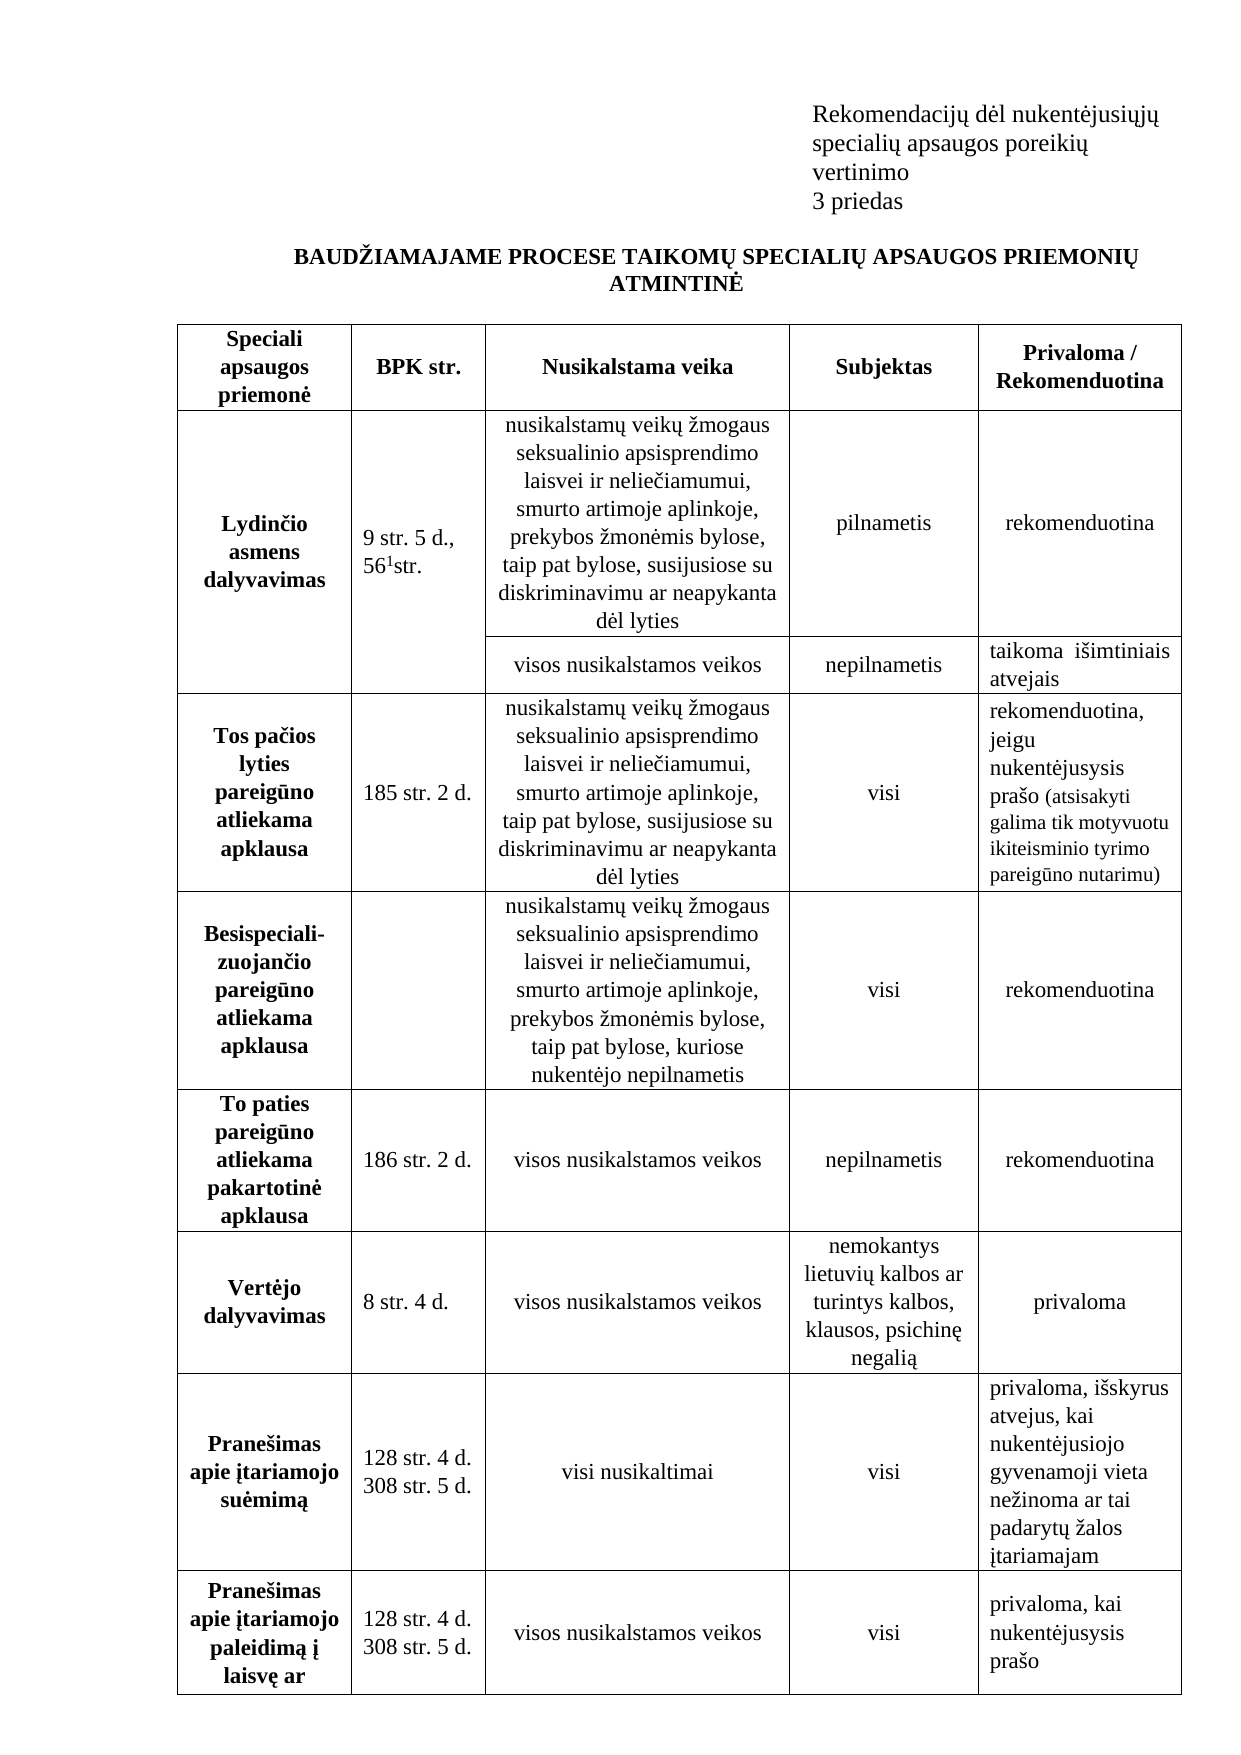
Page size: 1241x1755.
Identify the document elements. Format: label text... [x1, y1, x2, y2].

table_cell 9 str. 5 d., 561str. [352, 411, 485, 693]
table_cell visos nusikalstamos veikos [486, 1232, 789, 1372]
table_cell visi [790, 1374, 978, 1570]
table_cell 128 str. 4 d. 308 str. 5 d. [352, 1374, 485, 1570]
table_cell visi [790, 1571, 978, 1694]
table_cell nusikalstamų veikų žmogaus seksualinio apsisprendimo laisvei ir neliečiamumui, smurto artimoje aplinkoje, prekybos žmonėmis bylose, taip pat bylose, kuriose nukentėjo nepilnametis [486, 892, 789, 1089]
table_cell 128 str. 4 d. 308 str. 5 d. [352, 1571, 485, 1694]
table_header BPK str. [352, 325, 485, 409]
text 3 priedas [812, 186, 1181, 214]
table_cell 185 str. 2 d. [352, 694, 485, 891]
table_cell visi [790, 892, 978, 1089]
table_cell nepilnametis [790, 637, 978, 693]
text BAUDŽIAMAJAME PROCESE TAIKOMŲ SPECIALIŲ APSAUGOS PRIEMONIŲ ATMINTINĖ [177, 243, 1181, 296]
table_cell visi [790, 694, 978, 891]
table_cell 186 str. 2 d. [352, 1090, 485, 1231]
table_cell nusikalstamų veikų žmogaus seksualinio apsisprendimo laisvei ir neliečiamumui, smurto artimoje aplinkoje, prekybos žmonėmis bylose, taip pat bylose, susijusiose su diskriminavimu ar neapykanta dėl lyties [486, 411, 789, 636]
text Rekomendacijų dėl nukentėjusiųjų specialių apsaugos poreikių vertinimo [812, 99, 1181, 186]
table_header Nusikalstama veika [486, 325, 789, 409]
table_cell taikoma išimtiniais atvejais [979, 637, 1181, 693]
table_cell visos nusikalstamos veikos [486, 1571, 789, 1694]
table_cell nemokantys lietuvių kalbos ar turintys kalbos, klausos, psichinę negalią [790, 1232, 978, 1372]
table_cell rekomenduotina [979, 411, 1181, 636]
table_cell To paties pareigūno atliekama pakartotinė apklausa [178, 1090, 351, 1231]
table_cell [352, 892, 485, 1089]
table_cell Tos pačios lyties pareigūno atliekama apklausa [178, 694, 351, 891]
table_header Subjektas [790, 325, 978, 409]
table_cell Besispeciali-zuojančio pareigūno atliekama apklausa [178, 892, 351, 1089]
table_cell Vertėjo dalyvavimas [178, 1232, 351, 1372]
table_cell privaloma [979, 1232, 1181, 1372]
table_header Privaloma / Rekomenduotina [979, 325, 1181, 409]
table_cell rekomenduotina [979, 892, 1181, 1089]
table_cell visos nusikalstamos veikos [486, 1090, 789, 1231]
table_cell privaloma, kai nukentėjusysis prašo [979, 1571, 1181, 1694]
table_cell rekomenduotina [979, 1090, 1181, 1231]
table_cell visi nusikaltimai [486, 1374, 789, 1570]
table_cell nepilnametis [790, 1090, 978, 1231]
table_cell 8 str. 4 d. [352, 1232, 485, 1372]
table_cell nusikalstamų veikų žmogaus seksualinio apsisprendimo laisvei ir neliečiamumui, smurto artimoje aplinkoje, taip pat bylose, susijusiose su diskriminavimu ar neapykanta dėl lyties [486, 694, 789, 891]
table_cell visos nusikalstamos veikos [486, 637, 789, 693]
table_cell Pranešimas apie įtariamojo paleidimą į laisvę ar [178, 1571, 351, 1694]
table_cell Pranešimas apie įtariamojo suėmimą [178, 1374, 351, 1570]
table_cell rekomenduotina, jeigu nukentėjusysis prašo (atsisakyti galima tik motyvuotu ikiteisminio tyrimo pareigūno nutarimu) [979, 694, 1181, 891]
table_cell privaloma, išskyrus atvejus, kai nukentėjusiojo gyvenamoji vieta nežinoma ar tai padarytų žalos įtariamajam [979, 1374, 1181, 1570]
table_header Speciali apsaugos priemonė [178, 325, 351, 409]
table_cell Lydinčio asmens dalyvavimas [178, 411, 351, 693]
table_cell pilnametis [790, 411, 978, 636]
